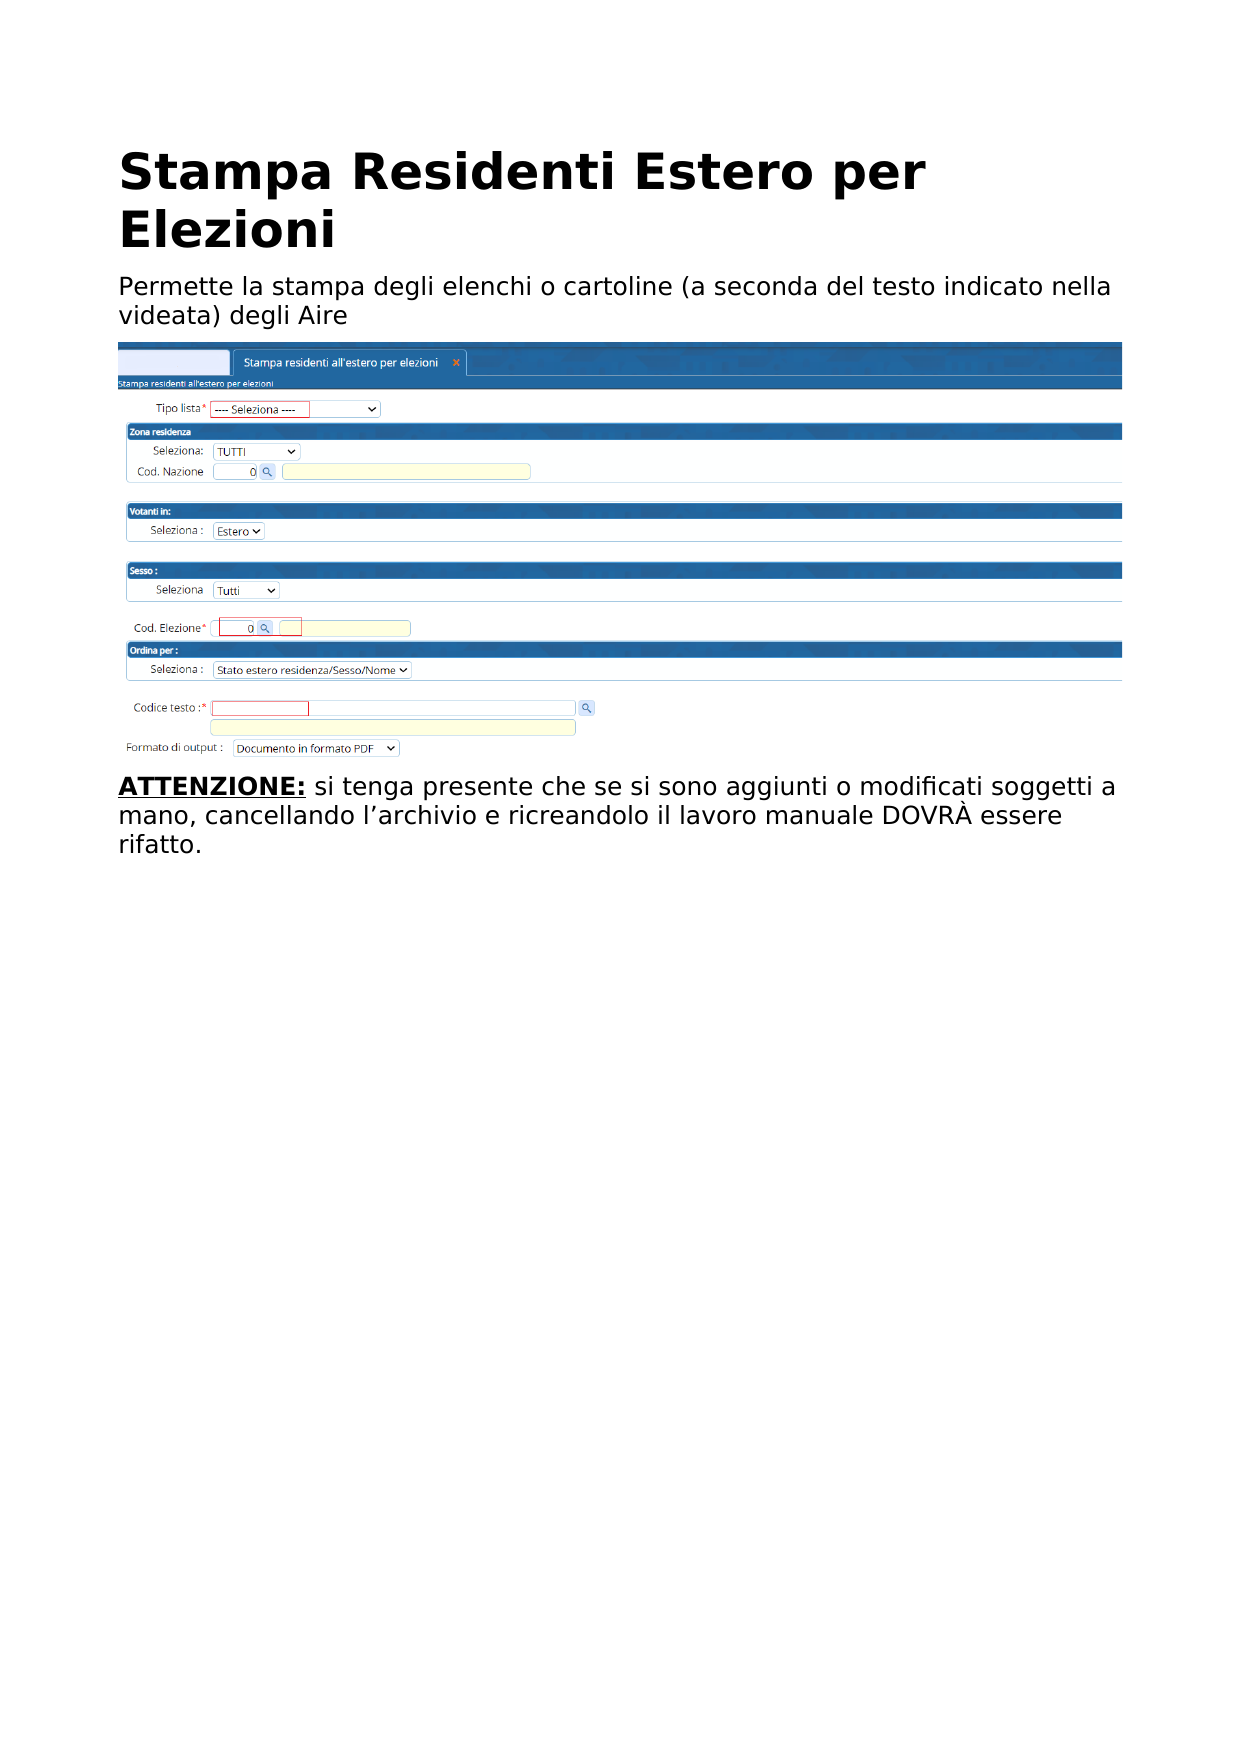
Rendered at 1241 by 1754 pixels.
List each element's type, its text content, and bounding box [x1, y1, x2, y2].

picture [118, 342, 1123, 760]
subtitle Stampa Residenti Estero per Elezioni [118, 143, 1122, 259]
text ATTENZIONE: si tenga presente che se si sono aggiunti o modificati soggetti a mano, cancellando l’archivio e ricreandolo il lavoro manuale DOVRÀ essere rifatto. [118, 772, 1122, 859]
text Permette la stampa degli elenchi o cartoline (a seconda del testo indicato nella videata) degli Aire [118, 272, 1122, 330]
